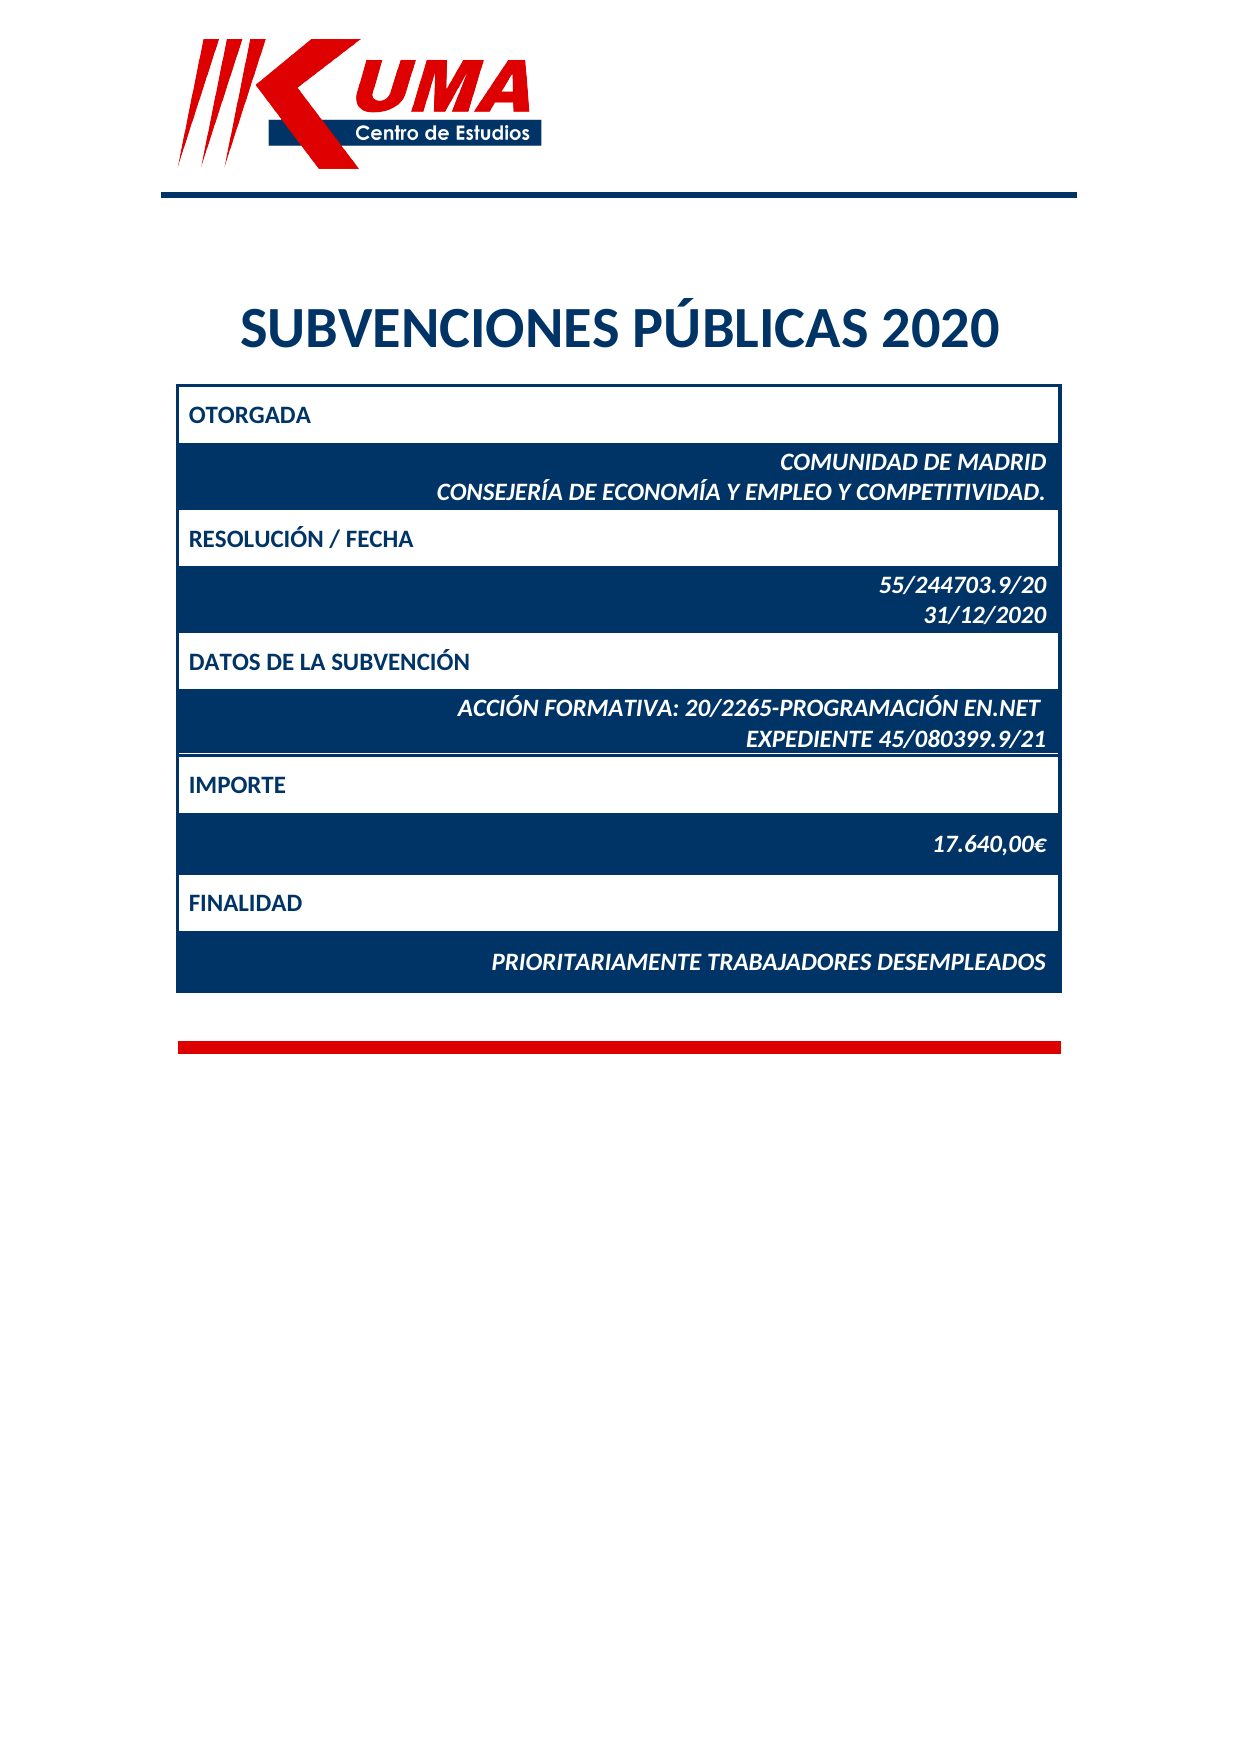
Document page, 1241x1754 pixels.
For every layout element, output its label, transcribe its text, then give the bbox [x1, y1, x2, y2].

table_cell 17.640,00€ [179, 816, 1058, 872]
table_cell FINALIDAD [179, 875, 1058, 931]
table_cell RESOLUCIÓN / FECHA [179, 510, 1058, 566]
table_cell PRIORITARIAMENTE TRABAJADORES DESEMPLEADOS [179, 934, 1058, 990]
table_cell DATOS DE LA SUBVENCIÓN [179, 633, 1058, 689]
table_cell ACCIÓN FORMATIVA: 20/2265-PROGRAMACIÓN EN.NET EXPEDIENTE 45/080399.9/21 [179, 693, 1058, 753]
table_header OTORGADA [179, 387, 1058, 443]
text SUBVENCIONES PÚBLICAS 2020 [177, 291, 1063, 362]
table_cell COMUNIDAD DE MADRID CONSEJERÍA DE ECONOMÍA Y EMPLEO Y COMPETITIVIDAD. [179, 446, 1058, 507]
table_cell 55/244703.9/20 31/12/2020 [179, 569, 1058, 630]
table_cell IMPORTE [179, 757, 1058, 812]
